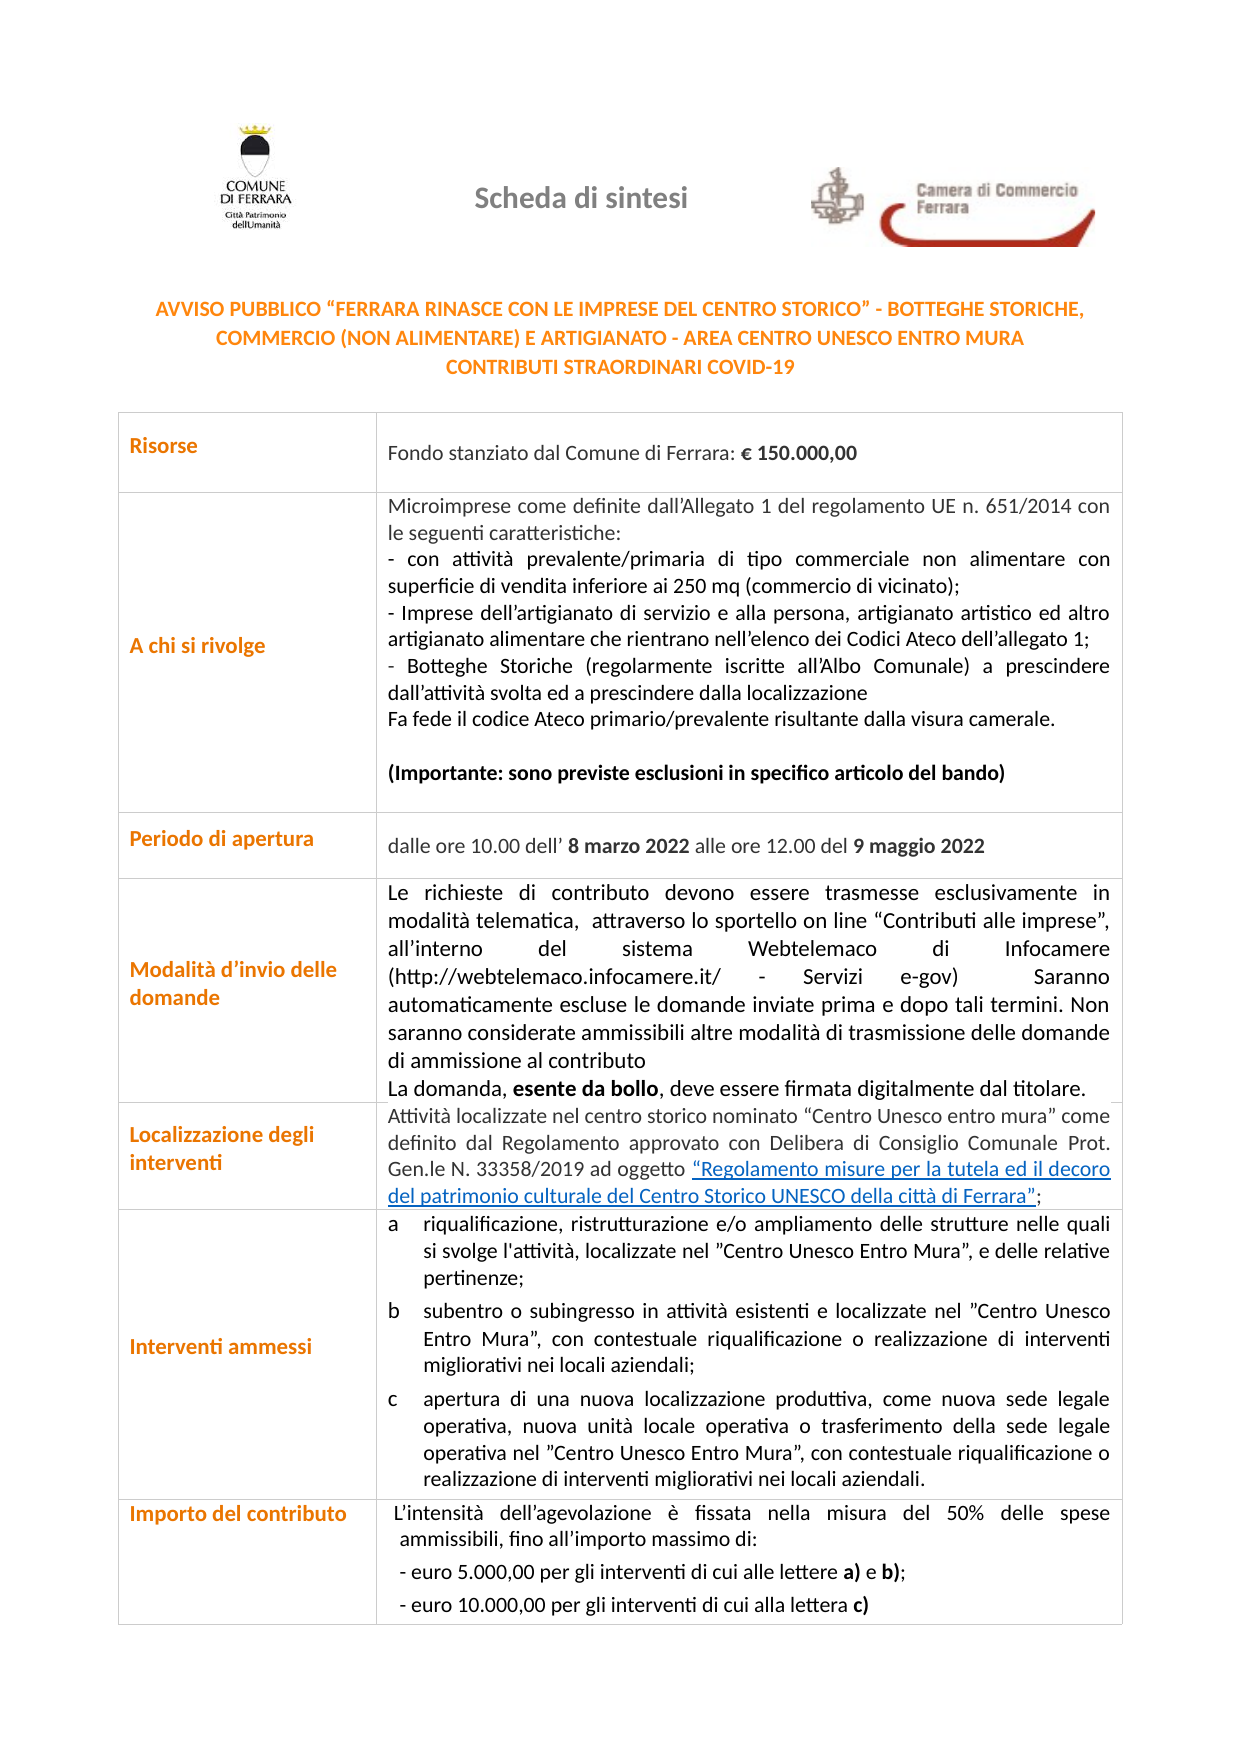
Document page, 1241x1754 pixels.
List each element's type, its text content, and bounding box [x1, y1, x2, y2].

text AVVISO PUBBLICO “FERRARA RINASCE CON LE IMPRESE DEL CENTRO STORICO” - BOTTEGHE STORICHE, COMMERCIO (NON ALIMENTARE) E ARTIGIANATO - AREA CENTRO UNESCO ENTRO MURA [118, 295, 1122, 351]
table_cell Attività localizzate nel centro storico nominato “Centro Unesco entro mura” come definito dal Regolamento approvato con Delibera di Consiglio Comunale Prot. Gen.le N. 33358/2019 ad oggetto “Regolamento misure per la tutela ed il decoro del patrimonio culturale del Centro Storico UNESCO della città di Ferrara”; [377, 1103, 1122, 1209]
table_cell Periodo di apertura [119, 813, 376, 878]
picture [811, 167, 1096, 247]
table_cell A chi si rivolge [119, 493, 376, 812]
text CONTRIBUTI STRAORDINARI COVID-19 [118, 353, 1122, 380]
table_cell Le richieste di contributo devono essere trasmesse esclusivamente in modalità telematica, attraverso lo sportello on line “Contributi alle imprese”, all’interno del sistema Webtelemaco di Infocamere (http://webtelemaco.infocamere.it/ - Servizi e-gov) Saranno automaticamente escluse le domande inviate prima e dopo tali termini. Non saranno considerate ammissibili altre modalità di trasmissione delle domande di ammissione al contributo La domanda, esente da bollo, deve essere firmata digitalmente dal titolare. [377, 879, 1122, 1102]
table_header Risorse [119, 413, 376, 492]
picture [214, 123, 297, 233]
table_cell Importo del contributo [119, 1500, 376, 1624]
table_cell Microimprese come definite dall’Allegato 1 del regolamento UE n. 651/2014 con le seguenti caratteristiche: - con attività prevalente/primaria di tipo commerciale non alimentare con superficie di vendita inferiore ai 250 mq (commercio di vicinato); - Imprese dell’artigianato di servizio e alla persona, artigianato artistico ed altro artigianato alimentare che rientrano nell’elenco dei Codici Ateco dell’allegato 1; - Botteghe Storiche (regolarmente iscritte all’Albo Comunale) a prescindere dall’attività svolta ed a prescindere dalla localizzazione Fa fede il codice Ateco primario/prevalente risultante dalla visura camerale. (Importante: sono previste esclusioni in specifico articolo del bando) [377, 493, 1122, 812]
table_header Fondo stanziato dal Comune di Ferrara: € 150.000,00 [377, 413, 1122, 492]
table_cell Interventi ammessi [119, 1210, 376, 1498]
table_cell dalle ore 10.00 dell’ 8 marzo 2022 alle ore 12.00 del 9 maggio 2022 [377, 813, 1122, 878]
table_cell Modalità d’invio delle domande [119, 879, 376, 1102]
table_cell riqualificazione, ristrutturazione e/o ampliamento delle strutture nelle quali si svolge l'attività, localizzate nel ”Centro Unesco Entro Mura”, e delle relative pertinenze; subentro o subingresso in attività esistenti e localizzate nel ”Centro Unesco Entro Mura”, con contestuale riqualificazione o realizzazione di interventi migliorativi nei locali aziendali; apertura di una nuova localizzazione produttiva, come nuova sede legale operativa, nuova unità locale operativa o trasferimento della sede legale operativa nel ”Centro Unesco Entro Mura”, con contestuale riqualificazione o realizzazione di interventi migliorativi nei locali aziendali. [377, 1210, 1122, 1498]
table_cell L’intensità dell’agevolazione è fissata nella misura del 50% delle spese ammissibili, fino all’importo massimo di: - euro 5.000,00 per gli interventi di cui alle lettere a) e b); - euro 10.000,00 per gli interventi di cui alla lettera c) [377, 1500, 1122, 1624]
table_cell Localizzazione degli interventi [119, 1103, 376, 1209]
